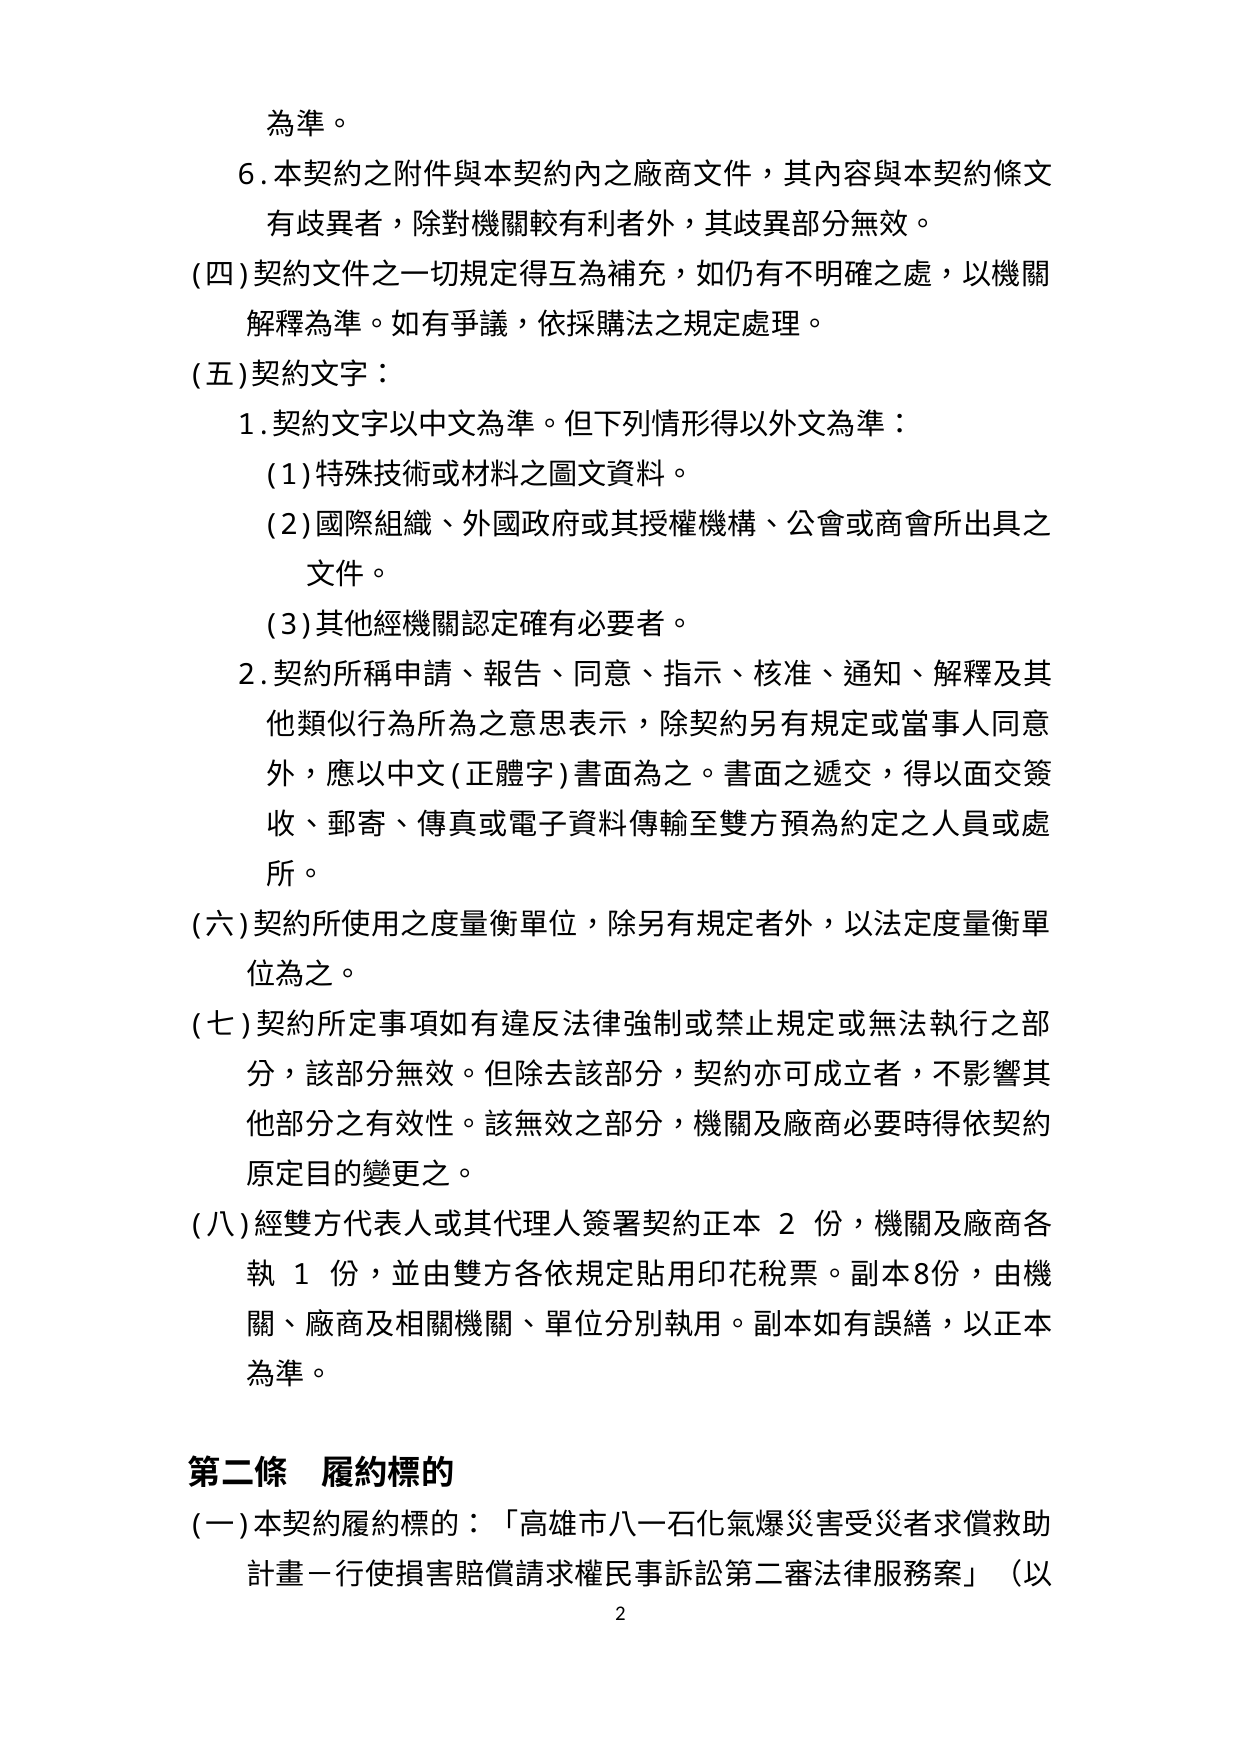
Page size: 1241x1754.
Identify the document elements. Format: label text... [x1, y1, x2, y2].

text 2.契約所稱申請、報告、同意、指示、核准、通知、解釋及其他類似行為所為之意思表示，除契約另有規定或當事人同意外，應以中文(正體字)書面為之。書面之遞交，得以面交簽收、郵寄、傳真或電子資料傳輸至雙方預為約定之人員或處所。 [237, 644, 1053, 894]
text 為準。 [237, 94, 1053, 144]
text (3)其他經機關認定確有必要者。 [262, 594, 1053, 644]
text (八)經雙方代表人或其代理人簽署契約正本 2 份，機關及廠商各執 1 份，並由雙方各依規定貼用印花稅票。副本8份，由機關、廠商及相關機關、單位分別執用。副本如有誤繕，以正本為準。 [187, 1194, 1053, 1394]
text (五)契約文字： [187, 344, 1053, 394]
text (七)契約所定事項如有違反法律強制或禁止規定或無法執行之部分，該部分無效。但除去該部分，契約亦可成立者，不影響其他部分之有效性。該無效之部分，機關及廠商必要時得依契約原定目的變更之。 [187, 994, 1053, 1194]
text (1)特殊技術或材料之圖文資料。 [262, 444, 1053, 494]
text (一)本契約履約標的：「高雄市八一石化氣爆災害受災者求償救助計畫－行使損害賠償請求權民事訴訟第二審法律服務案」（以 [187, 1494, 1053, 1594]
text 6.本契約之附件與本契約內之廠商文件，其內容與本契約條文有歧異者，除對機關較有利者外，其歧異部分無效。 [237, 144, 1053, 244]
text (2)國際組織、外國政府或其授權機構、公會或商會所出具之文件。 [262, 494, 1053, 594]
text 第二條 履約標的 [187, 1444, 1053, 1494]
text 1.契約文字以中文為準。但下列情形得以外文為準： [237, 394, 1053, 444]
text (六)契約所使用之度量衡單位，除另有規定者外，以法定度量衡單位為之。 [187, 894, 1053, 994]
text (四)契約文件之一切規定得互為補充，如仍有不明確之處，以機關解釋為準。如有爭議，依採購法之規定處理。 [187, 244, 1053, 344]
